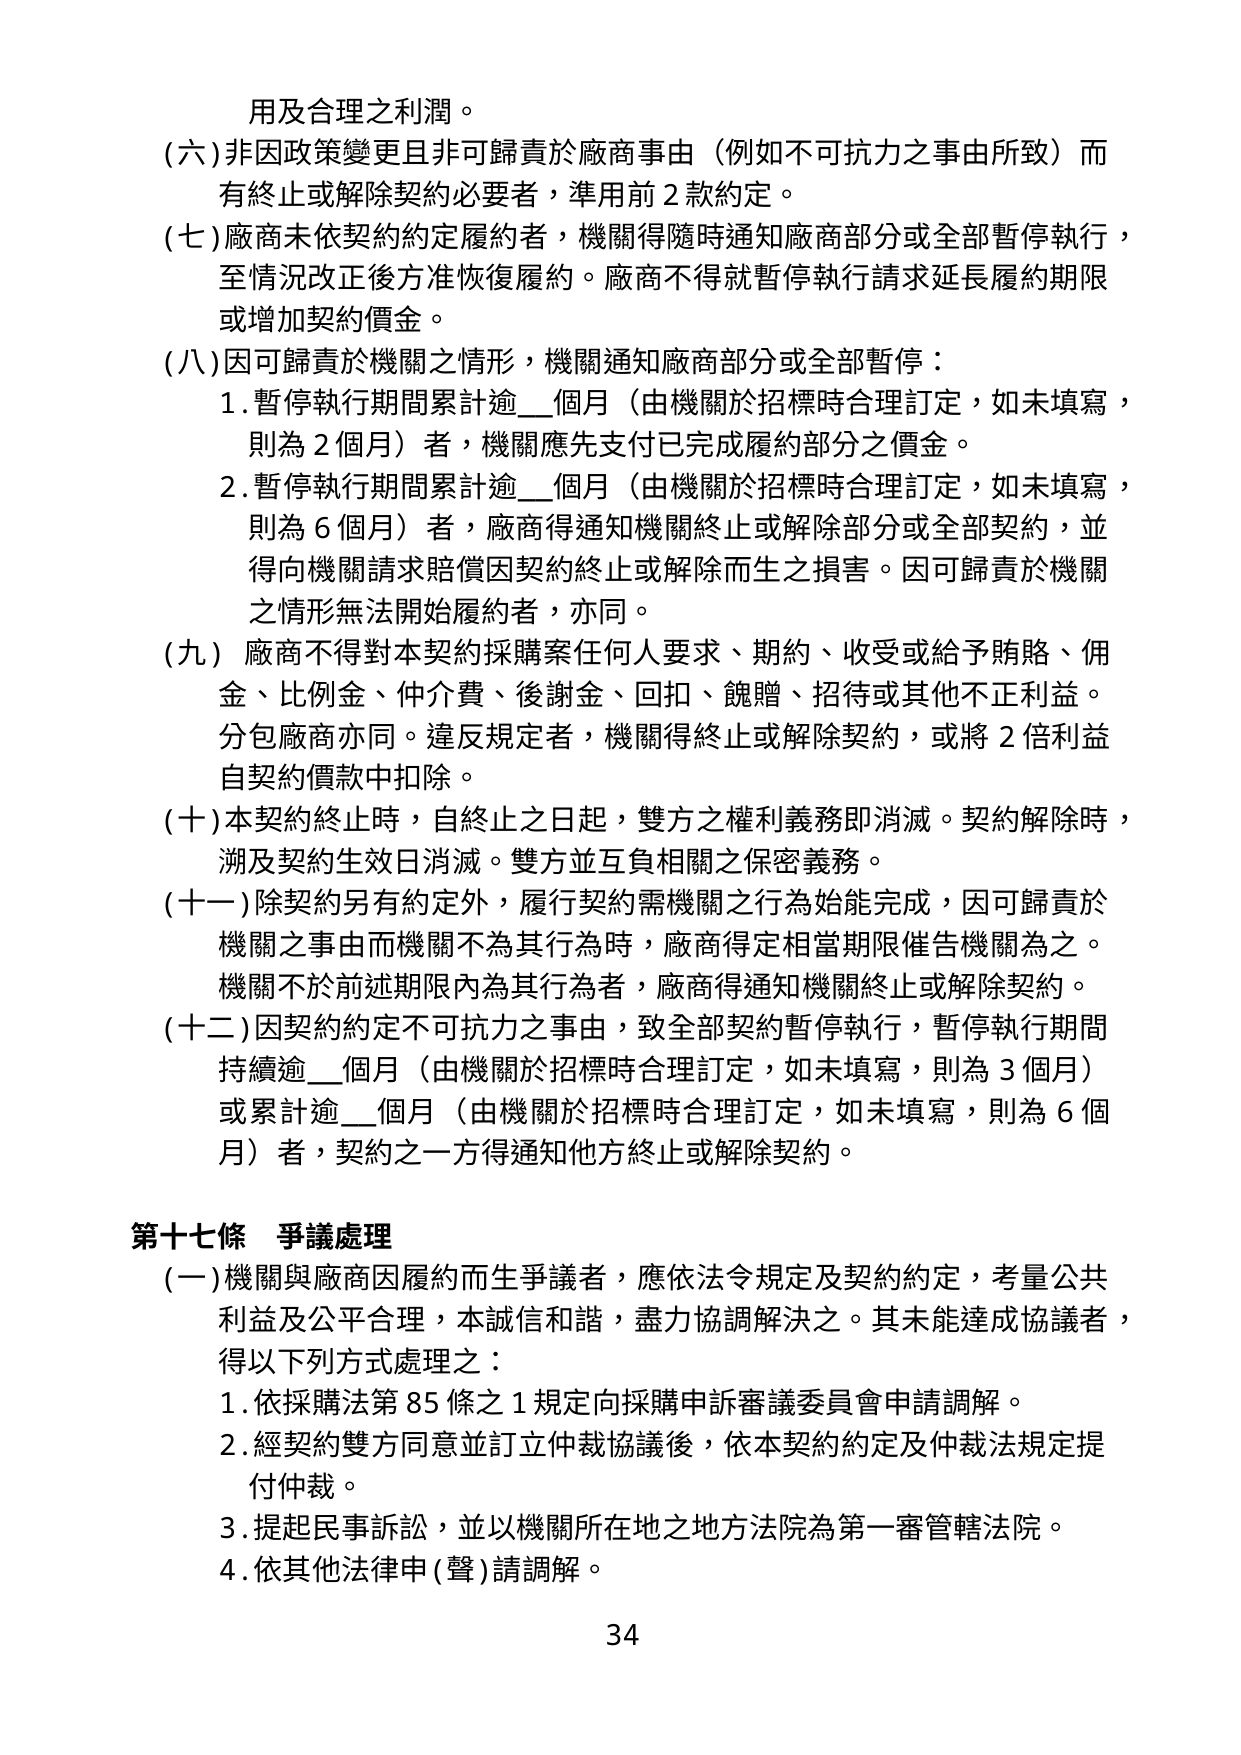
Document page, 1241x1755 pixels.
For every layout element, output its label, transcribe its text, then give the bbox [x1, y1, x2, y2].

text 第十七條 爭議處理 [130, 1214, 1110, 1255]
text (九) 廠商不得對本契約採購案任何人要求、期約、收受或給予賄賂、佣金、比例金、仲介費、後謝金、回扣、餽贈、招待或其他不正利益。分包廠商亦同。違反規定者，機關得終止或解除契約，或將2倍利益自契約價款中扣除。 [159, 630, 1110, 797]
text 1.依採購法第85條之1規定向採購申訴審議委員會申請調解。 [218, 1380, 1108, 1422]
text 2.經契約雙方同意並訂立仲裁協議後，依本契約約定及仲裁法規定提付仲裁。 [218, 1422, 1108, 1505]
text 4.依其他法律申(聲)請調解。 [218, 1547, 1108, 1589]
text 用及合理之利潤。 [218, 89, 1110, 130]
text 1.暫停執行期間累計逾__個月（由機關於招標時合理訂定，如未填寫，則為2個月）者，機關應先支付已完成履約部分之價金。 [218, 380, 1110, 464]
text (十二)因契約約定不可抗力之事由，致全部契約暫停執行，暫停執行期間持續逾__個月（由機關於招標時合理訂定，如未填寫，則為3個月）或累計逾__個月（由機關於招標時合理訂定，如未填寫，則為6個月）者，契約之一方得通知他方終止或解除契約。 [159, 1005, 1110, 1172]
text (七)廠商未依契約約定履約者，機關得隨時通知廠商部分或全部暫停執行，至情況改正後方准恢復履約。廠商不得就暫停執行請求延長履約期限或增加契約價金。 [159, 214, 1110, 339]
text (一)機關與廠商因履約而生爭議者，應依法令規定及契約約定，考量公共利益及公平合理，本誠信和諧，盡力協調解決之。其未能達成協議者，得以下列方式處理之： [159, 1255, 1110, 1380]
text 2.暫停執行期間累計逾__個月（由機關於招標時合理訂定，如未填寫，則為6個月）者，廠商得通知機關終止或解除部分或全部契約，並得向機關請求賠償因契約終止或解除而生之損害。因可歸責於機關之情形無法開始履約者，亦同。 [218, 464, 1110, 630]
text (八)因可歸責於機關之情形，機關通知廠商部分或全部暫停： [159, 339, 1110, 380]
text (六)非因政策變更且非可歸責於廠商事由（例如不可抗力之事由所致）而有終止或解除契約必要者，準用前2款約定。 [159, 130, 1110, 214]
text (十)本契約終止時，自終止之日起，雙方之權利義務即消滅。契約解除時，溯及契約生效日消滅。雙方並互負相關之保密義務。 [159, 797, 1110, 880]
text (十一)除契約另有約定外，履行契約需機關之行為始能完成，因可歸責於機關之事由而機關不為其行為時，廠商得定相當期限催告機關為之。機關不於前述期限內為其行為者，廠商得通知機關終止或解除契約。 [159, 880, 1110, 1005]
text 3.提起民事訴訟，並以機關所在地之地方法院為第一審管轄法院。 [218, 1505, 1108, 1547]
